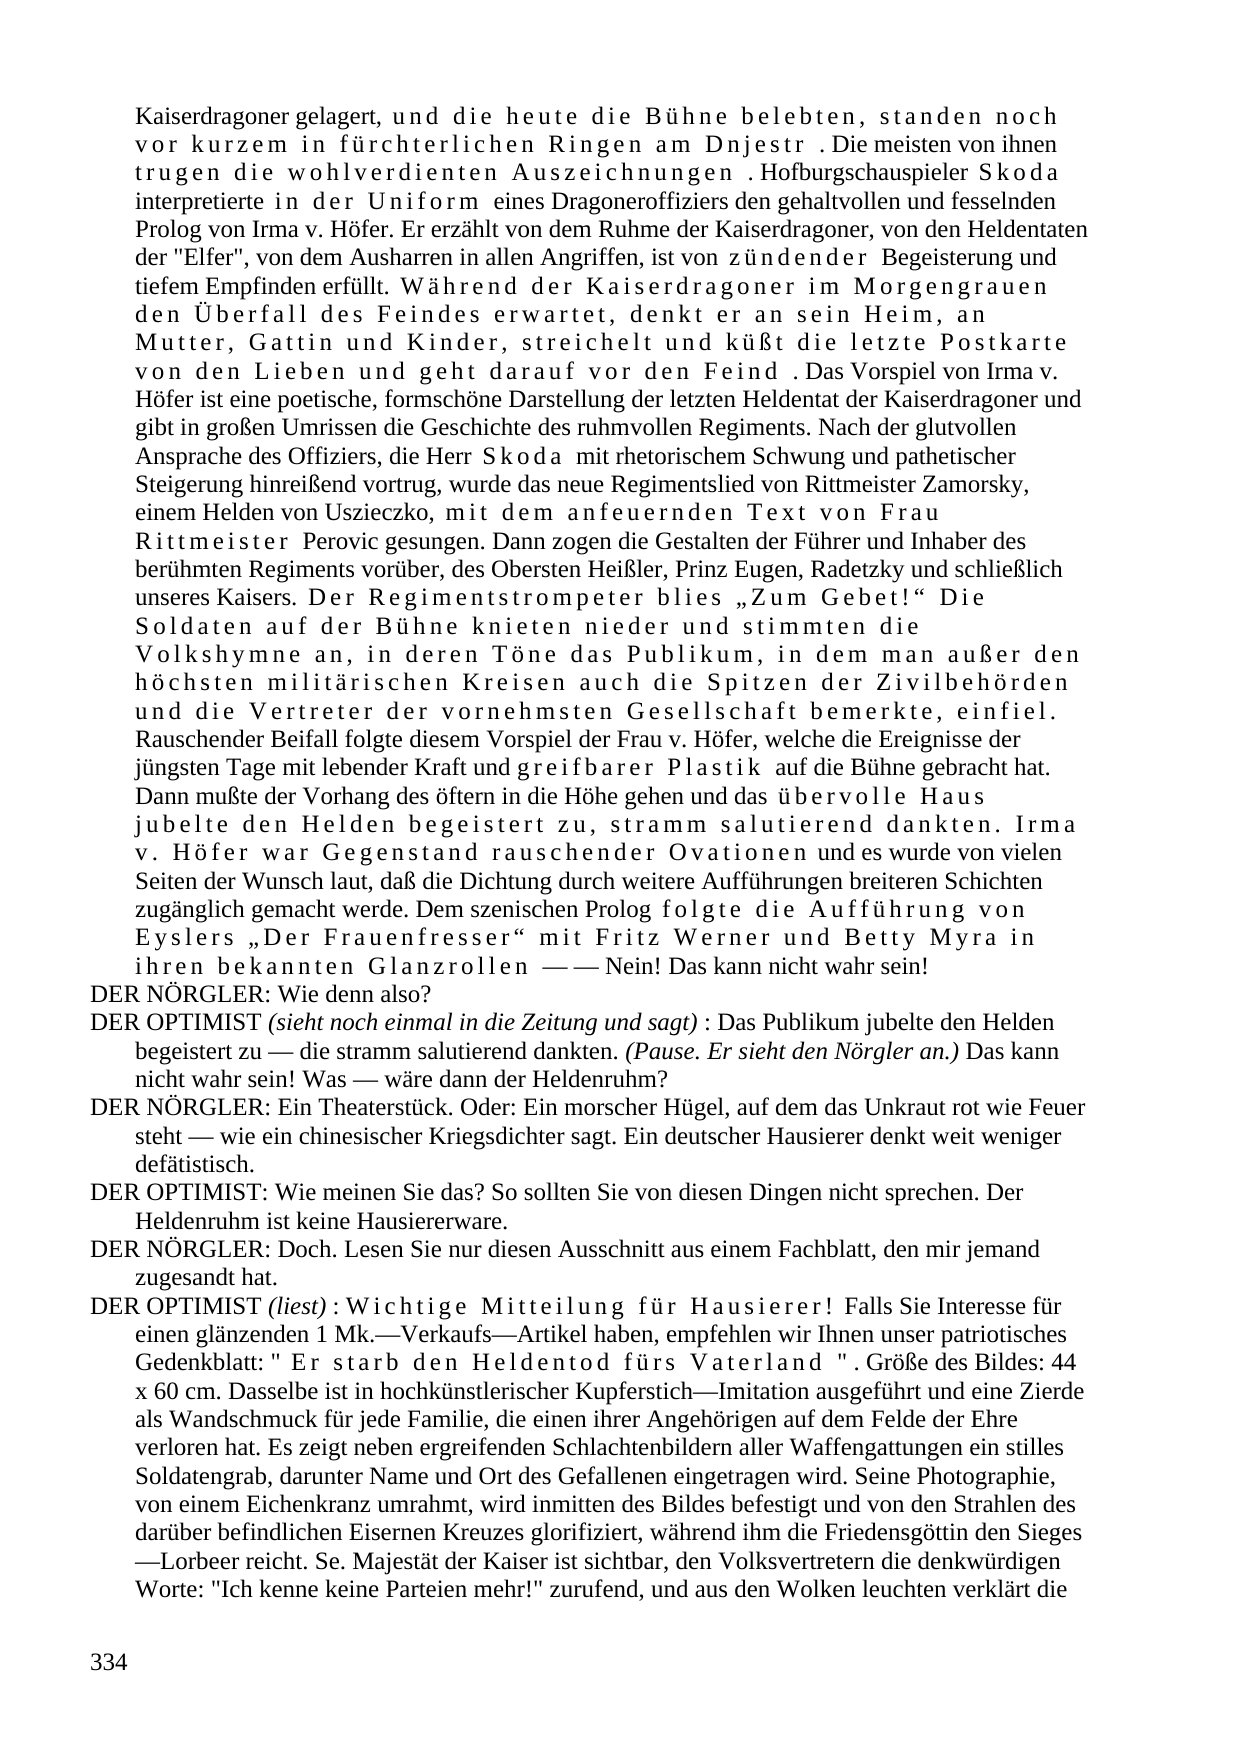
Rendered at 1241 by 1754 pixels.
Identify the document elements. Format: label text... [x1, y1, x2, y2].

text DER NÖRGLER: Ein Theaterstück. Oder: Ein morscher Hügel, auf dem das Unkraut rot wie Feuer steht — wie ein chinesischer Kriegsdichter sagt. Ein deutscher Hausierer denkt weit weniger defätistisch. [90, 1093, 1091, 1178]
text DER NÖRGLER: Doch. Lesen Sie nur diesen Ausschnitt aus einem Fachblatt, den mir jemand zugesandt hat. [90, 1234, 1091, 1291]
text DER OPTIMIST (liest) : Wichtige Mitteilung für Hausierer! Falls Sie Interesse für einen glänzenden 1 Mk.—Verkaufs—Artikel haben, empfehlen wir Ihnen unser patriotisches Gedenkblatt: " Er starb den Heldentod fürs Vaterland " . Größe des Bildes: 44 x 60 cm. Dasselbe ist in hochkünstlerischer Kupferstich—Imitation ausgeführt und eine Zierde als Wandschmuck für jede Familie, die einen ihrer Angehörigen auf dem Felde der Ehre verloren hat. Es zeigt neben ergreifenden Schlachtenbildern aller Waffengattungen ein stilles Soldatengrab, darunter Name und Ort des Gefallenen eingetragen wird. Seine Photographie, von einem Eichenkranz umrahmt, wird inmitten des Bildes befestigt und von den Strahlen des darüber befindlichen Eisernen Kreuzes glorifiziert, während ihm die Friedensgöttin den Sieges—Lorbeer reicht. Se. Majestät der Kaiser ist sichtbar, den Volksvertretern die denkwürdigen Worte: "Ich kenne keine Parteien mehr!" zurufend, und aus den Wolken leuchten verklärt die [90, 1291, 1091, 1603]
text DER NÖRGLER: Wie denn also? [90, 979, 1091, 1008]
text DER OPTIMIST (sieht noch einmal in die Zeitung und sagt) : Das Publikum jubelte den Helden begeistert zu — die stramm salutierend dankten. (Pause. Er sieht den Nörgler an.) Das kann nicht wahr sein! Was — wäre dann der Heldenruhm? [90, 1008, 1091, 1093]
text DER OPTIMIST: Wie meinen Sie das? So sollten Sie von diesen Dingen nicht sprechen. Der Heldenruhm ist keine Hausiererware. [90, 1178, 1091, 1234]
text Kaiserdragoner gelagert, und die heute die Bühne belebten, standen noch vor kurzem in fürchterlichen Ringen am Dnjestr . Die meisten von ihnen trugen die wohlverdienten Auszeichnungen . Hofburgschauspieler Skoda interpretierte in der Uniform eines Dragoneroffiziers den gehaltvollen und fesselnden Prolog von Irma v. Höfer. Er erzählt von dem Ruhme der Kaiserdragoner, von den Heldentaten der "Elfer", von dem Ausharren in allen Angriffen, ist von zündender Begeisterung und tiefem Empfinden erfüllt. Während der Kaiserdragoner im Morgengrauen den Überfall des Feindes erwartet, denkt er an sein Heim, an Mutter, Gattin und Kinder, streichelt und küßt die letzte Postkarte von den Lieben und geht darauf vor den Feind . Das Vorspiel von Irma v. Höfer ist eine poetische, formschöne Darstellung der letzten Heldentat der Kaiserdragoner und gibt in großen Umrissen die Geschichte des ruhmvollen Regiments. Nach der glutvollen Ansprache des Offiziers, die Herr Skoda mit rhetorischem Schwung und pathetischer Steigerung hinreißend vortrug, wurde das neue Regimentslied von Rittmeister Zamorsky, einem Helden von Uszieczko, mit dem anfeuernden Text von Frau Rittmeister Perovic gesungen. Dann zogen die Gestalten der Führer und Inhaber des berühmten Regiments vorüber, des Obersten Heißler, Prinz Eugen, Radetzky und schließlich unseres Kaisers. Der Regimentstrompeter blies „Zum Gebet!“ Die Soldaten auf der Bühne knieten nieder und stimmten die Volkshymne an, in deren Töne das Publikum, in dem man außer den höchsten militärischen Kreisen auch die Spitzen der Zivilbehörden und die Vertreter der vornehmsten Gesellschaft bemerkte, einfiel. Rauschender Beifall folgte diesem Vorspiel der Frau v. Höfer, welche die Ereignisse der jüngsten Tage mit lebender Kraft und greifbarer Plastik auf die Bühne gebracht hat. Dann mußte der Vorhang des öftern in die Höhe gehen und das übervolle Haus jubelte den Helden begeistert zu, stramm salutierend dankten. Irma v. Höfer war Gegenstand rauschender Ovationen und es wurde von vielen Seiten der Wunsch laut, daß die Dichtung durch weitere Aufführungen breiteren Schichten zugänglich gemacht werde. Dem szenischen Prolog folgte die Aufführung von Eyslers „Der Frauenfresser“ mit Fritz Werner und Betty Myra in ihren bekannten Glanzrollen — — Nein! Das kann nicht wahr sein! [90, 75, 1091, 979]
